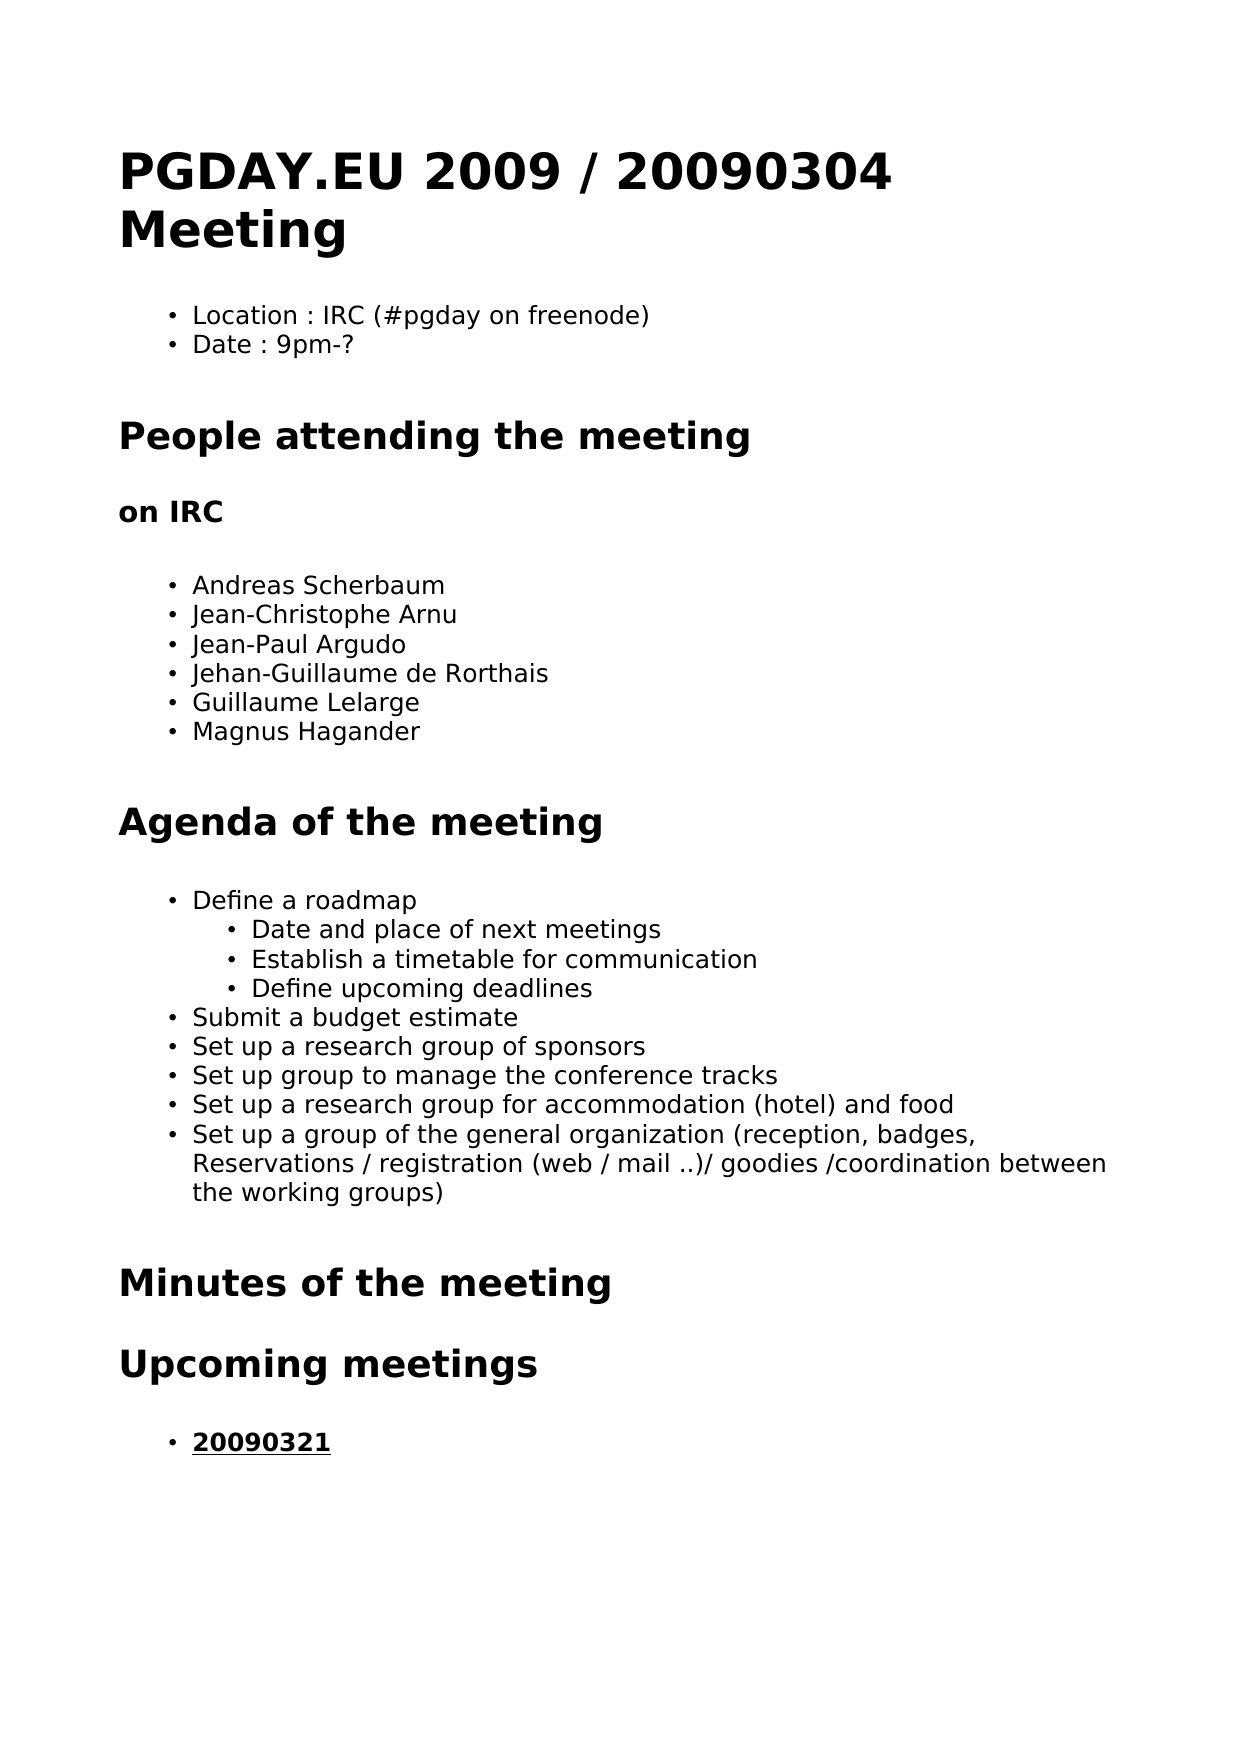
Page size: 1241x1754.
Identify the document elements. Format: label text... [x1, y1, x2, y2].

list Magnus Hagander [177, 717, 1122, 746]
list Define a roadmap [177, 887, 1122, 916]
list Date : 9pm-? [177, 331, 1122, 360]
list Set up group to manage the conference tracks [177, 1062, 1122, 1091]
list Set up a research group for accommodation (hotel) and food [177, 1091, 1122, 1120]
list 20090321 [177, 1429, 1122, 1458]
list Submit a budget estimate [177, 1003, 1122, 1032]
subtitle People attending the meeting [118, 414, 1122, 458]
list Location : IRC (#pgday on freenode) [177, 302, 1122, 331]
list Date and place of next meetings [236, 916, 1122, 945]
list Jean-Christophe Arnu [177, 601, 1122, 630]
subtitle Agenda of the meeting [118, 801, 1122, 844]
subtitle Upcoming meetings [118, 1343, 1122, 1387]
list Andreas Scherbaum [177, 571, 1122, 601]
list Define upcoming deadlines [236, 974, 1122, 1003]
subtitle on IRC [118, 496, 1122, 529]
list Establish a timetable for communication [236, 945, 1122, 974]
list Guillaume Lelarge [177, 688, 1122, 717]
list Set up a research group of sponsors [177, 1032, 1122, 1062]
subtitle Minutes of the meeting [118, 1262, 1122, 1306]
list Set up a group of the general organization (reception, badges, Reservations / registration (web / mail ..)/ goodies /coordination between the working groups) [177, 1120, 1122, 1207]
list Jean-Paul Argudo [177, 630, 1122, 659]
list Jehan-Guillaume de Rorthais [177, 659, 1122, 688]
subtitle PGDAY.EU 2009 / 20090304 Meeting [118, 143, 1122, 259]
